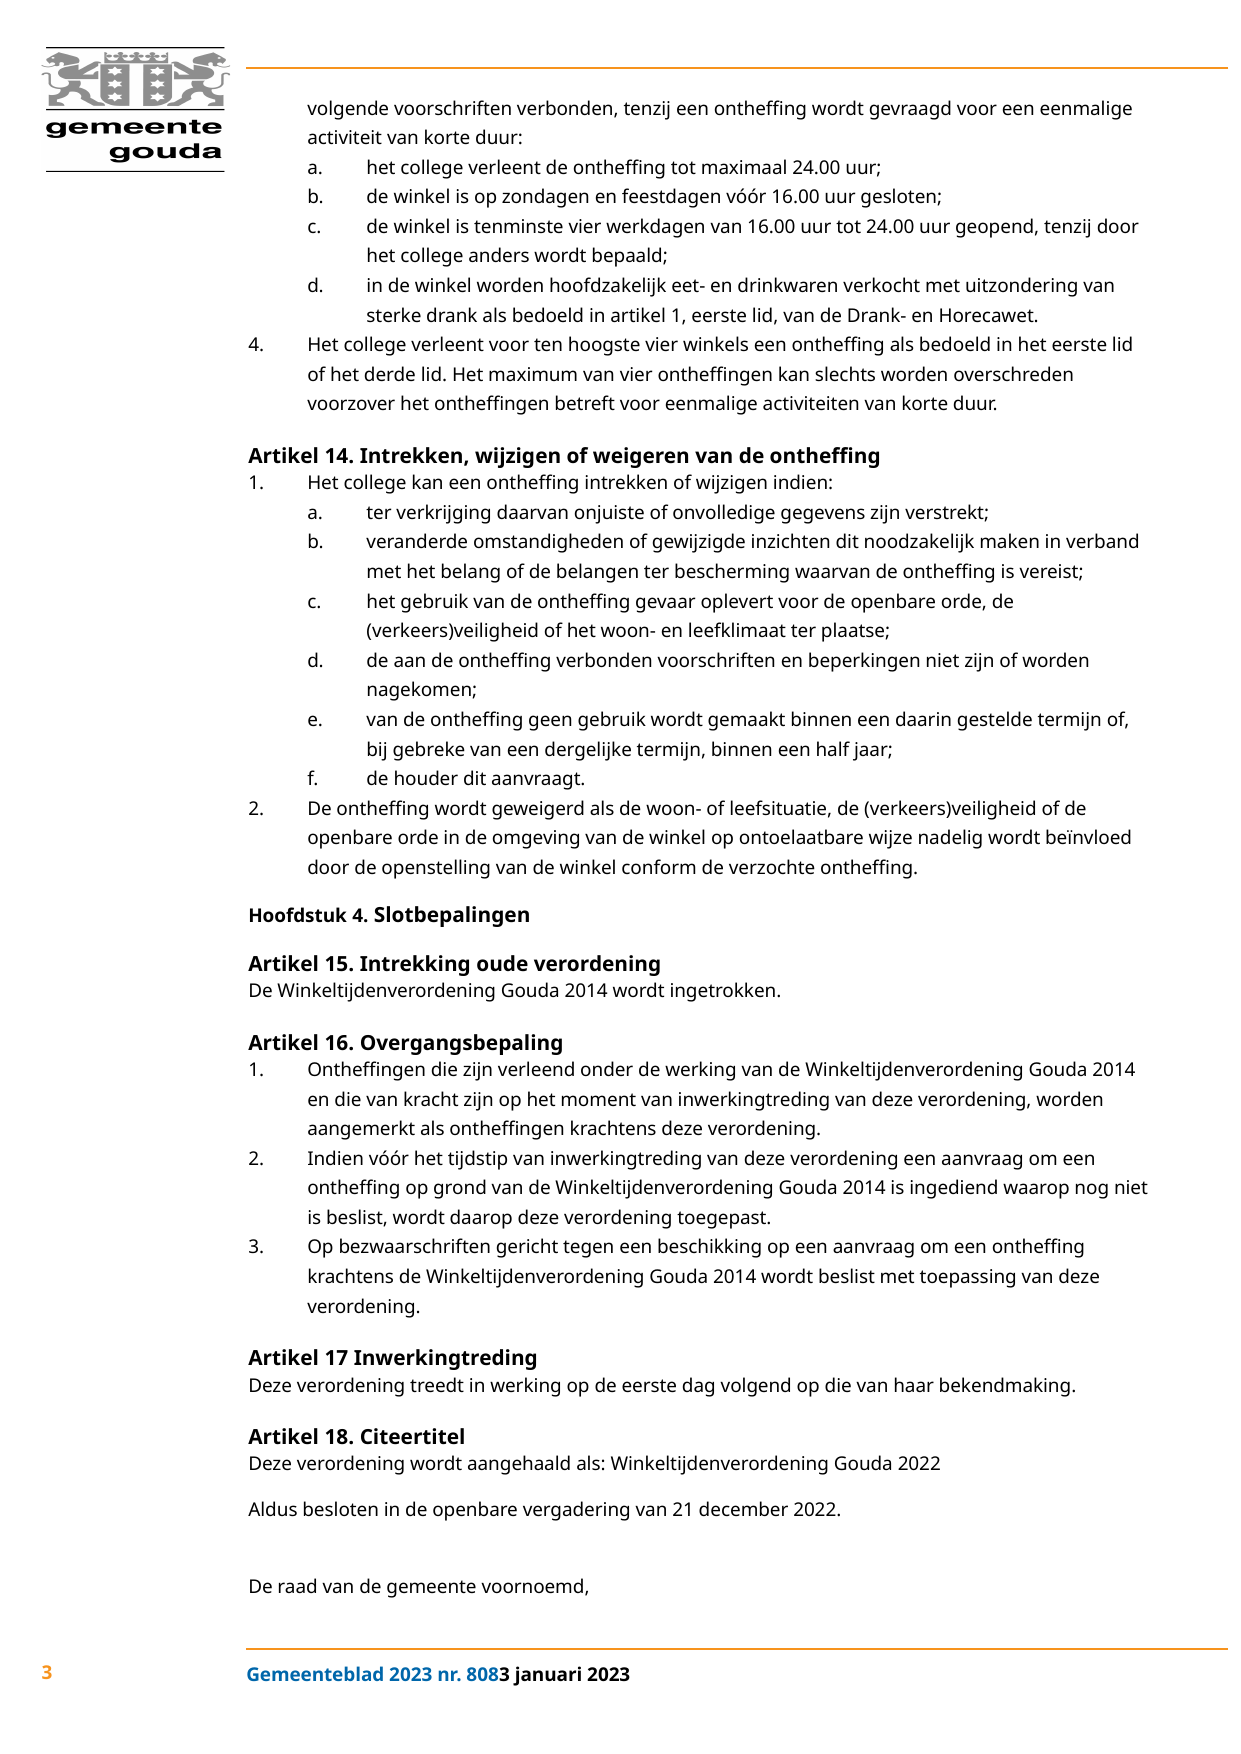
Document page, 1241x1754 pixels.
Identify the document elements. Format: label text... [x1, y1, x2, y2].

text Deze verordening treedt in werking op de eerste dag volgend op die van haar bekendmaking. [248, 1372, 1152, 1397]
text Deze verordening wordt aangehaald als: Winkeltijdenverordening Gouda 2022 [248, 1451, 1152, 1476]
text Aldus besloten in de openbare vergadering van 21 december 2022. [248, 1496, 1152, 1522]
text Artikel 14. Intrekken, wijzigen of weigeren van de ontheffing [248, 441, 1152, 469]
text Artikel 15. Intrekking oude verordening [248, 949, 1152, 977]
list in de winkel worden hoofdzakelijk eet- en drinkwaren verkocht met uitzondering van sterke drank als bedoeld in artikel 1, eerste lid, van de Drank- en Horecawet. [307, 272, 1152, 328]
text Artikel 17 Inwerkingtreding [248, 1343, 1152, 1372]
text Hoofdstuk 4. Slotbepalingen [248, 900, 1152, 928]
list de houder dit aanvraagt. [307, 765, 1152, 791]
list volgende voorschriften verbonden, tenzij een ontheffing wordt gevraagd voor een eenmalige activiteit van korte duur: [248, 95, 1152, 150]
text De Winkeltijdenverordening Gouda 2014 wordt ingetrokken. [248, 977, 1152, 1003]
picture [41, 47, 231, 172]
text Artikel 18. Citeertitel [248, 1422, 1152, 1451]
list het college verleent de ontheffing tot maximaal 24.00 uur; [307, 154, 1152, 180]
text Artikel 16. Overgangsbepaling [248, 1028, 1152, 1056]
list ter verkrijging daarvan onjuiste of onvolledige gegevens zijn verstrekt; [307, 499, 1152, 525]
list Ontheffingen die zijn verleend onder de werking van de Winkeltijdenverordening Gouda 2014 en die van kracht zijn op het moment van inwerkingtreding van deze verordening, worden aangemerkt als ontheffingen krachtens deze verordening. [248, 1056, 1152, 1141]
list Het college kan een ontheffing intrekken of wijzigen indien: [248, 469, 1152, 495]
list van de ontheffing geen gebruik wordt gemaakt binnen een daarin gestelde termijn of, bij gebreke van een dergelijke termijn, binnen een half jaar; [307, 706, 1152, 761]
list Het college verleent voor ten hoogste vier winkels een ontheffing als bedoeld in het eerste lid of het derde lid. Het maximum van vier ontheffingen kan slechts worden overschreden voorzover het ontheffingen betreft voor eenmalige activiteiten van korte duur. [248, 331, 1152, 416]
list Op bezwaarschriften gericht tegen een beschikking op een aanvraag om een ontheffing krachtens de Winkeltijdenverordening Gouda 2014 wordt beslist met toepassing van deze verordening. [248, 1234, 1152, 1319]
list De ontheffing wordt geweigerd als de woon- of leefsituatie, de (verkeers)veiligheid of de openbare orde in de omgeving van de winkel op ontoelaatbare wijze nadelig wordt beïnvloed door de openstelling van de winkel conform de verzochte ontheffing. [248, 795, 1152, 880]
text De raad van de gemeente voornoemd, [248, 1573, 1152, 1599]
list het gebruik van de ontheffing gevaar oplevert voor de openbare orde, de (verkeers)veiligheid of het woon- en leefklimaat ter plaatse; [307, 588, 1152, 643]
list de aan de ontheffing verbonden voorschriften en beperkingen niet zijn of worden nagekomen; [307, 647, 1152, 702]
list de winkel is op zondagen en feestdagen vóór 16.00 uur gesloten; [307, 183, 1152, 209]
list de winkel is tenminste vier werkdagen van 16.00 uur tot 24.00 uur geopend, tenzij door het college anders wordt bepaald; [307, 213, 1152, 268]
list Indien vóór het tijdstip van inwerkingtreding van deze verordening een aanvraag om een ontheffing op grond van de Winkeltijdenverordening Gouda 2014 is ingediend waarop nog niet is beslist, wordt daarop deze verordening toegepast. [248, 1145, 1152, 1230]
list veranderde omstandigheden of gewijzigde inzichten dit noodzakelijk maken in verband met het belang of de belangen ter bescherming waarvan de ontheffing is vereist; [307, 529, 1152, 584]
